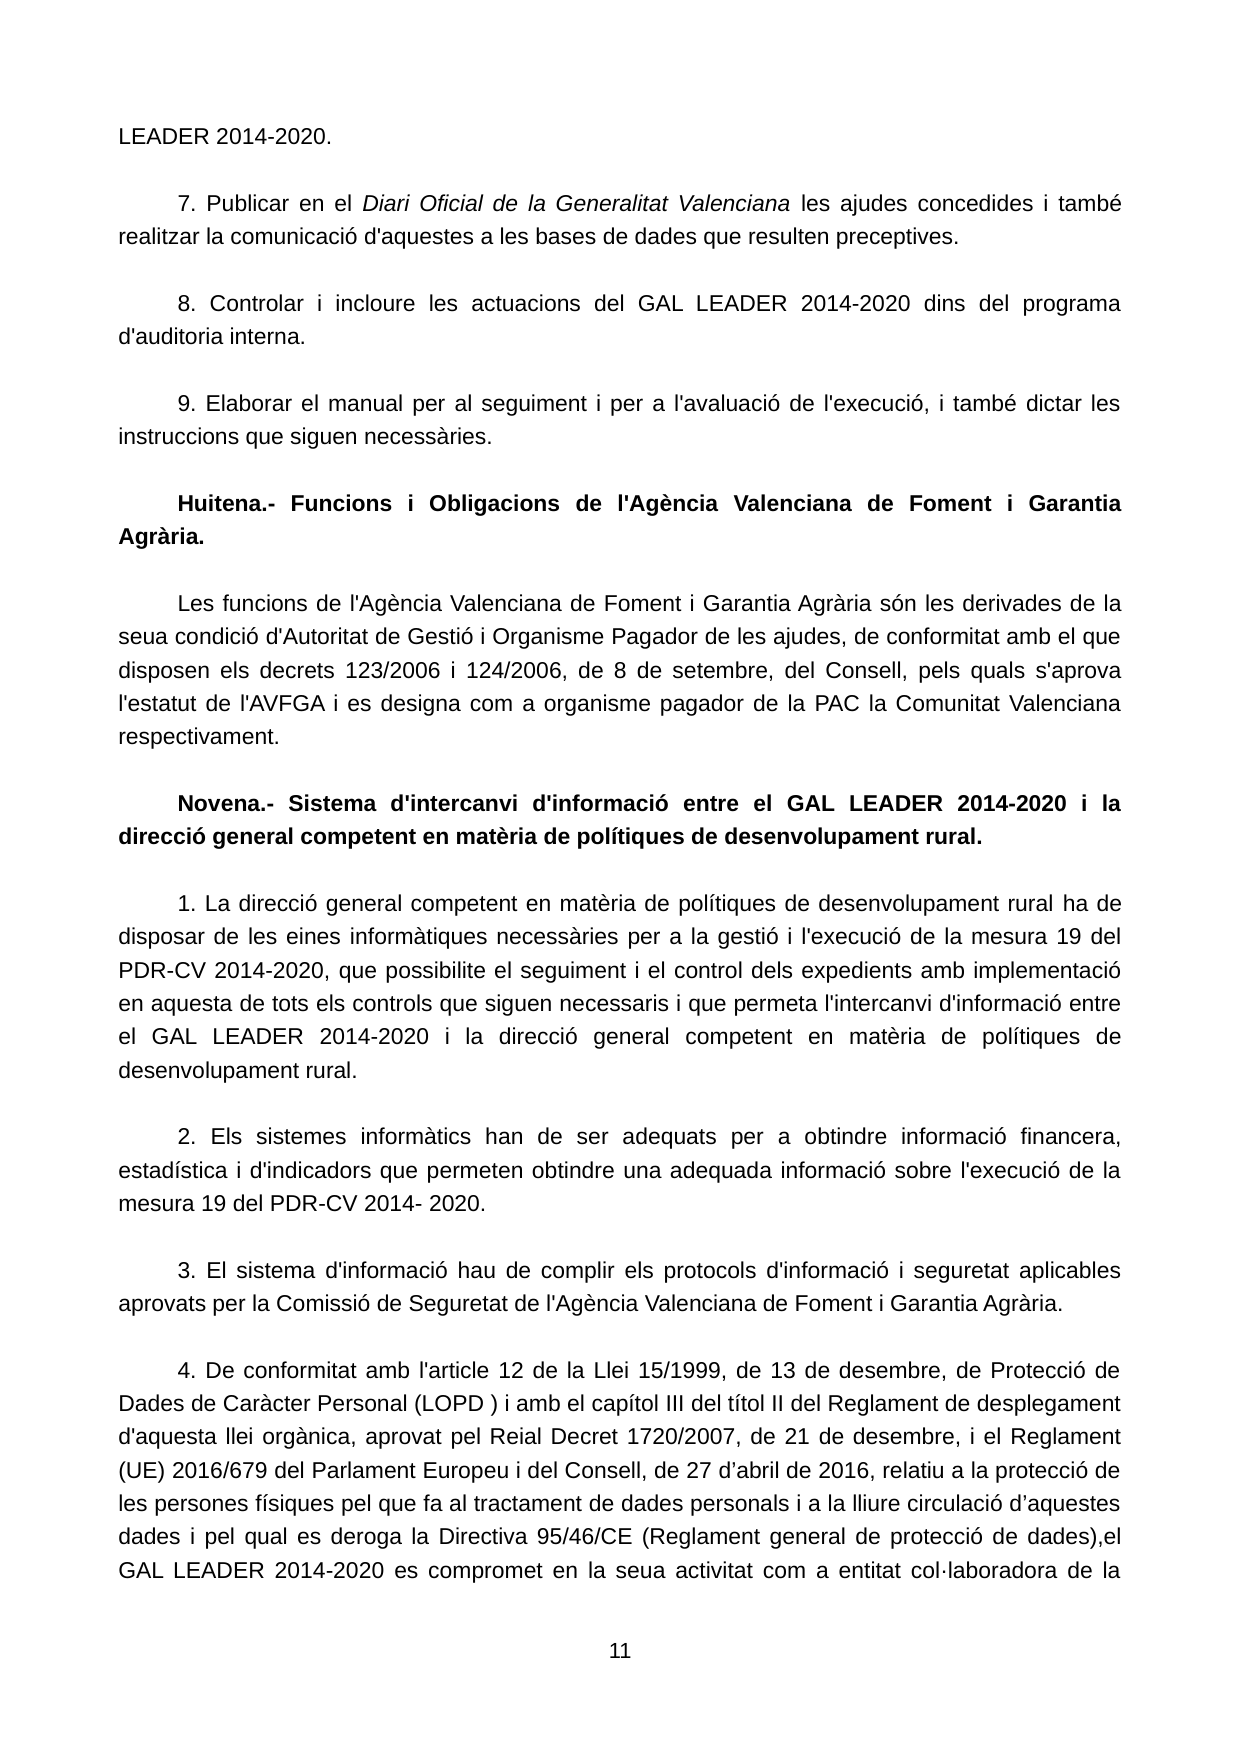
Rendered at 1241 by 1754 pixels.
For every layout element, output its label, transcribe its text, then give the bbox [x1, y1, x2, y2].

text 3. El sistema d'informació hau de complir els protocols d'informació i seguretat aplicables aprovats per la Comissió de Seguretat de l'Agència Valenciana de Foment i Garantia Agrària. [118, 1251, 1122, 1318]
text Novena.- Sistema d'intercanvi d'informació entre el GAL LEADER 2014-2020 i la direcció general competent en matèria de polítiques de desenvolupament rural. [118, 785, 1122, 851]
text Les funcions de l'Agència Valenciana de Foment i Garantia Agrària són les derivades de la seua condició d'Autoritat de Gestió i Organisme Pagador de les ajudes, de conformitat amb el que disposen els decrets 123/2006 i 124/2006, de 8 de setembre, del Consell, pels quals s'aprova l'estatut de l'AVFGA i es designa com a organisme pagador de la PAC la Comunitat Valenciana respectivament. [118, 585, 1122, 751]
text 9. Elaborar el manual per al seguiment i per a l'avaluació de l'execució, i també dictar les instruccions que siguen necessàries. [118, 385, 1122, 451]
text 7. Publicar en el Diari Oficial de la Generalitat Valenciana les ajudes concedides i també realitzar la comunicació d'aquestes a les bases de dades que resulten preceptives. [118, 185, 1122, 251]
text 8. Controlar i incloure les actuacions del GAL LEADER 2014-2020 dins del programa d'auditoria interna. [118, 285, 1122, 351]
text 1. La direcció general competent en matèria de polítiques de desenvolupament rural ha de disposar de les eines informàtiques necessàries per a la gestió i l'execució de la mesura 19 del PDR-CV 2014-2020, que possibilite el seguiment i el control dels expedients amb implementació en aquesta de tots els controls que siguen necessaris i que permeta l'intercanvi d'informació entre el GAL LEADER 2014-2020 i la direcció general competent en matèria de polítiques de desenvolupament rural. [118, 885, 1122, 1085]
text Huitena.- Funcions i Obligacions de l'Agència Valenciana de Foment i Garantia Agrària. [118, 485, 1122, 551]
text 4. De conformitat amb l'article 12 de la Llei 15/1999, de 13 de desembre, de Protecció de Dades de Caràcter Personal (LOPD ) i amb el capítol III del títol II del Reglament de desplegament d'aquesta llei orgànica, aprovat pel Reial Decret 1720/2007, de 21 de desembre, i el Reglament (UE) 2016/679 del Parlament Europeu i del Consell, de 27 d’abril de 2016, relatiu a la protecció de les persones físiques pel que fa al tractament de dades personals i a la lliure circulació d’aquestes dades i pel qual es deroga la Directiva 95/46/CE (Reglament general de protecció de dades),el GAL LEADER 2014-2020 es compromet en la seua activitat com a entitat col·laboradora de la [118, 1351, 1122, 1585]
text LEADER 2014-2020. [118, 118, 1122, 151]
text 2. Els sistemes informàtics han de ser adequats per a obtindre informació financera, estadística i d'indicadors que permeten obtindre una adequada informació sobre l'execució de la mesura 19 del PDR-CV 2014- 2020. [118, 1118, 1122, 1218]
